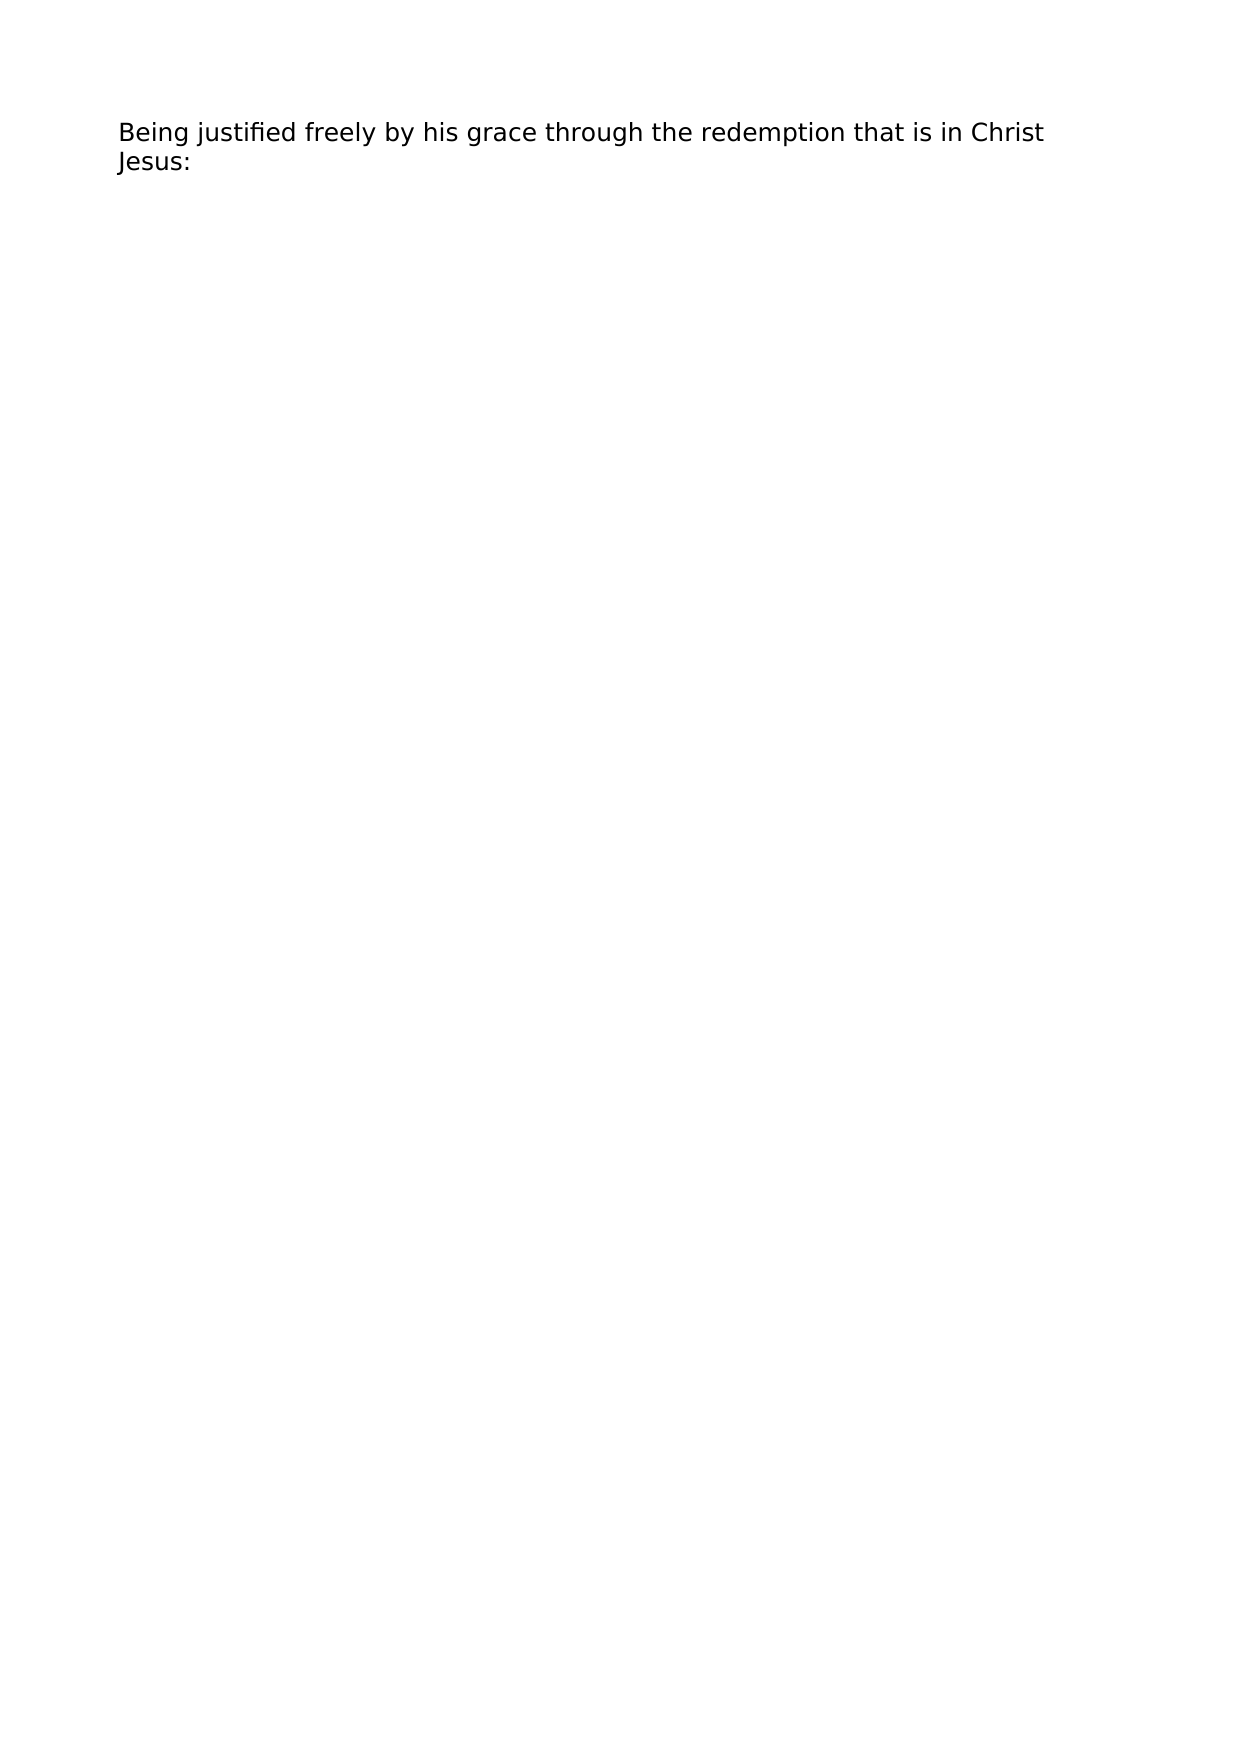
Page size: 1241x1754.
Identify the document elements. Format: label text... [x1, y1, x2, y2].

text Being justified freely by his grace through the redemption that is in Christ Jesus: [118, 118, 1122, 176]
